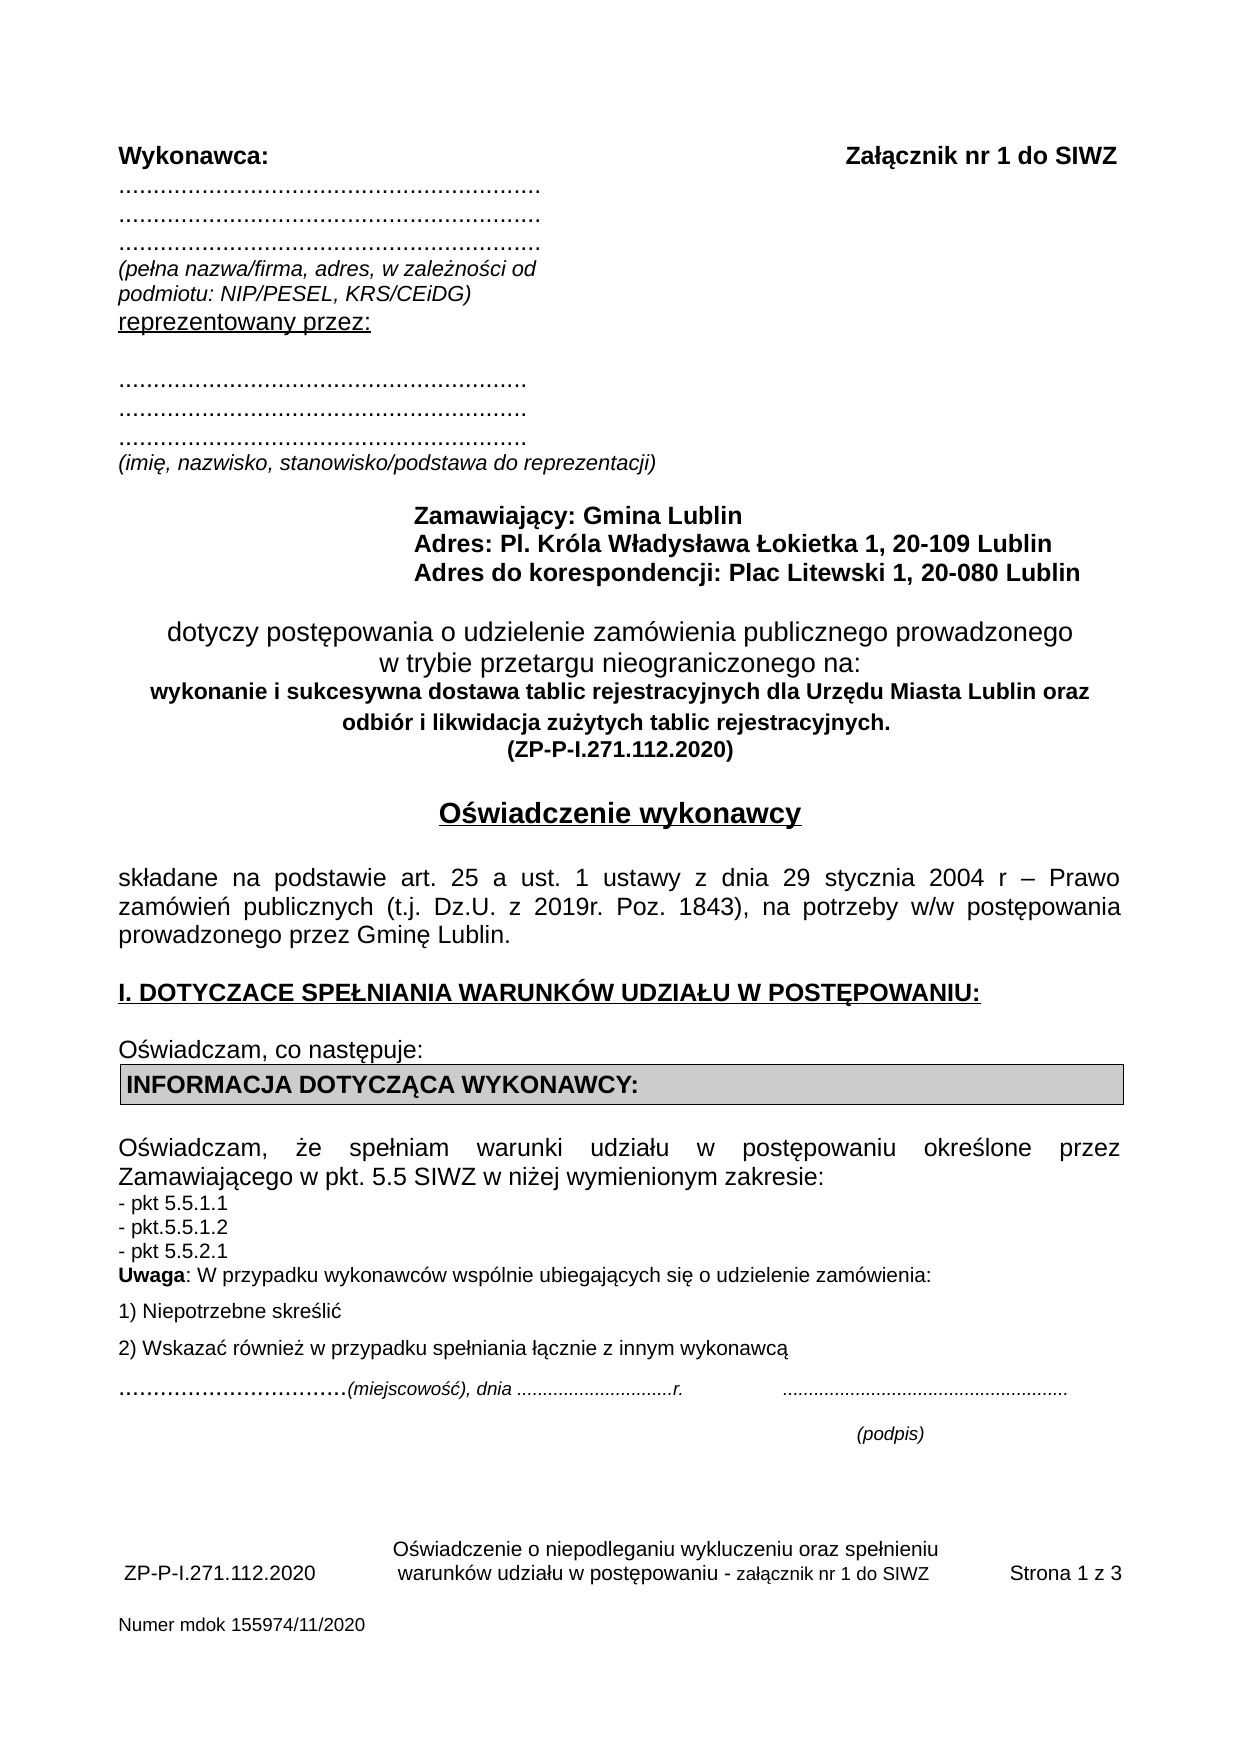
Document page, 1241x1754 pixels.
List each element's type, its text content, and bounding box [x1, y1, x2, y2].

text Adres do korespondencji: Plac Litewski 1, 20-080 Lublin [118, 558, 1122, 587]
text ........................................................... [118, 393, 1122, 422]
text (podpis) [118, 1422, 1122, 1444]
text (pełna nazwa/firma, adres, w zależności od [118, 256, 1122, 281]
text ............................................................. [118, 227, 1122, 256]
text Oświadczenie wykonawcy [118, 796, 1122, 829]
text dotyczy postępowania o udzielenie zamówienia publicznego prowadzonego w trybie przetargu nieograniczonego na: [118, 616, 1122, 678]
text I. DOTYCZACE SPEŁNIANIA WARUNKÓW UDZIAŁU W POSTĘPOWANIU: [118, 978, 1122, 1007]
text reprezentowany przez: [118, 307, 1122, 335]
text Adres: Pl. Króla Władysława Łokietka 1, 20-109 Lublin [118, 529, 1122, 558]
text Uwaga: W przypadku wykonawców wspólnie ubiegających się o udzielenie zamówienia: [118, 1263, 1122, 1287]
text podmiotu: NIP/PESEL, KRS/CEiDG) [118, 281, 1122, 307]
text składane na podstawie art. 25 a ust. 1 ustawy z dnia 29 stycznia 2004 r – Prawo zamówień publicznych (t.j. Dz.U. z 2019r. Poz. 1843), na potrzeby w/w postępowania prowadzonego przez Gminę Lublin. [118, 863, 1122, 949]
text ........................................................... [118, 422, 1122, 450]
text 1) Niepotrzebne skreślić [118, 1299, 1122, 1323]
text Oświadczam, że spełniam warunki udziału w postępowaniu określone przez Zamawiającego w pkt. 5.5 SIWZ w niżej wymienionym zakresie: [118, 1133, 1122, 1191]
text 2) Wskazać również w przypadku spełniania łącznie z innym wykonawcą [118, 1336, 1122, 1359]
text - pkt.5.5.1.2 [118, 1215, 1122, 1239]
text wykonanie i sukcesywna dostawa tablic rejestracyjnych dla Urzędu Miasta Lublin oraz odbiór i likwidacja zużytych tablic rejestracyjnych. [118, 678, 1122, 736]
text ........................................................... [118, 364, 1122, 393]
table_header INFORMACJA DOTYCZĄCA WYKONAWCY: [121, 1065, 1123, 1104]
text Oświadczam, co następuje: [118, 1035, 1122, 1064]
text .................................(miejscowość), dnia ..............................r. ....................................................... [118, 1372, 1122, 1401]
text ............................................................. [118, 170, 1122, 199]
text (ZP-P-I.271.112.2020) [118, 736, 1122, 762]
text Wykonawca: Załącznik nr 1 do SIWZ [118, 141, 1122, 170]
text (imię, nazwisko, stanowisko/podstawa do reprezentacji) [118, 450, 1122, 476]
text ............................................................. [118, 199, 1122, 227]
text - pkt 5.5.2.1 [118, 1239, 1122, 1263]
text - pkt 5.5.1.1 [118, 1191, 1122, 1215]
text Zamawiający: Gmina Lublin [118, 501, 1122, 529]
